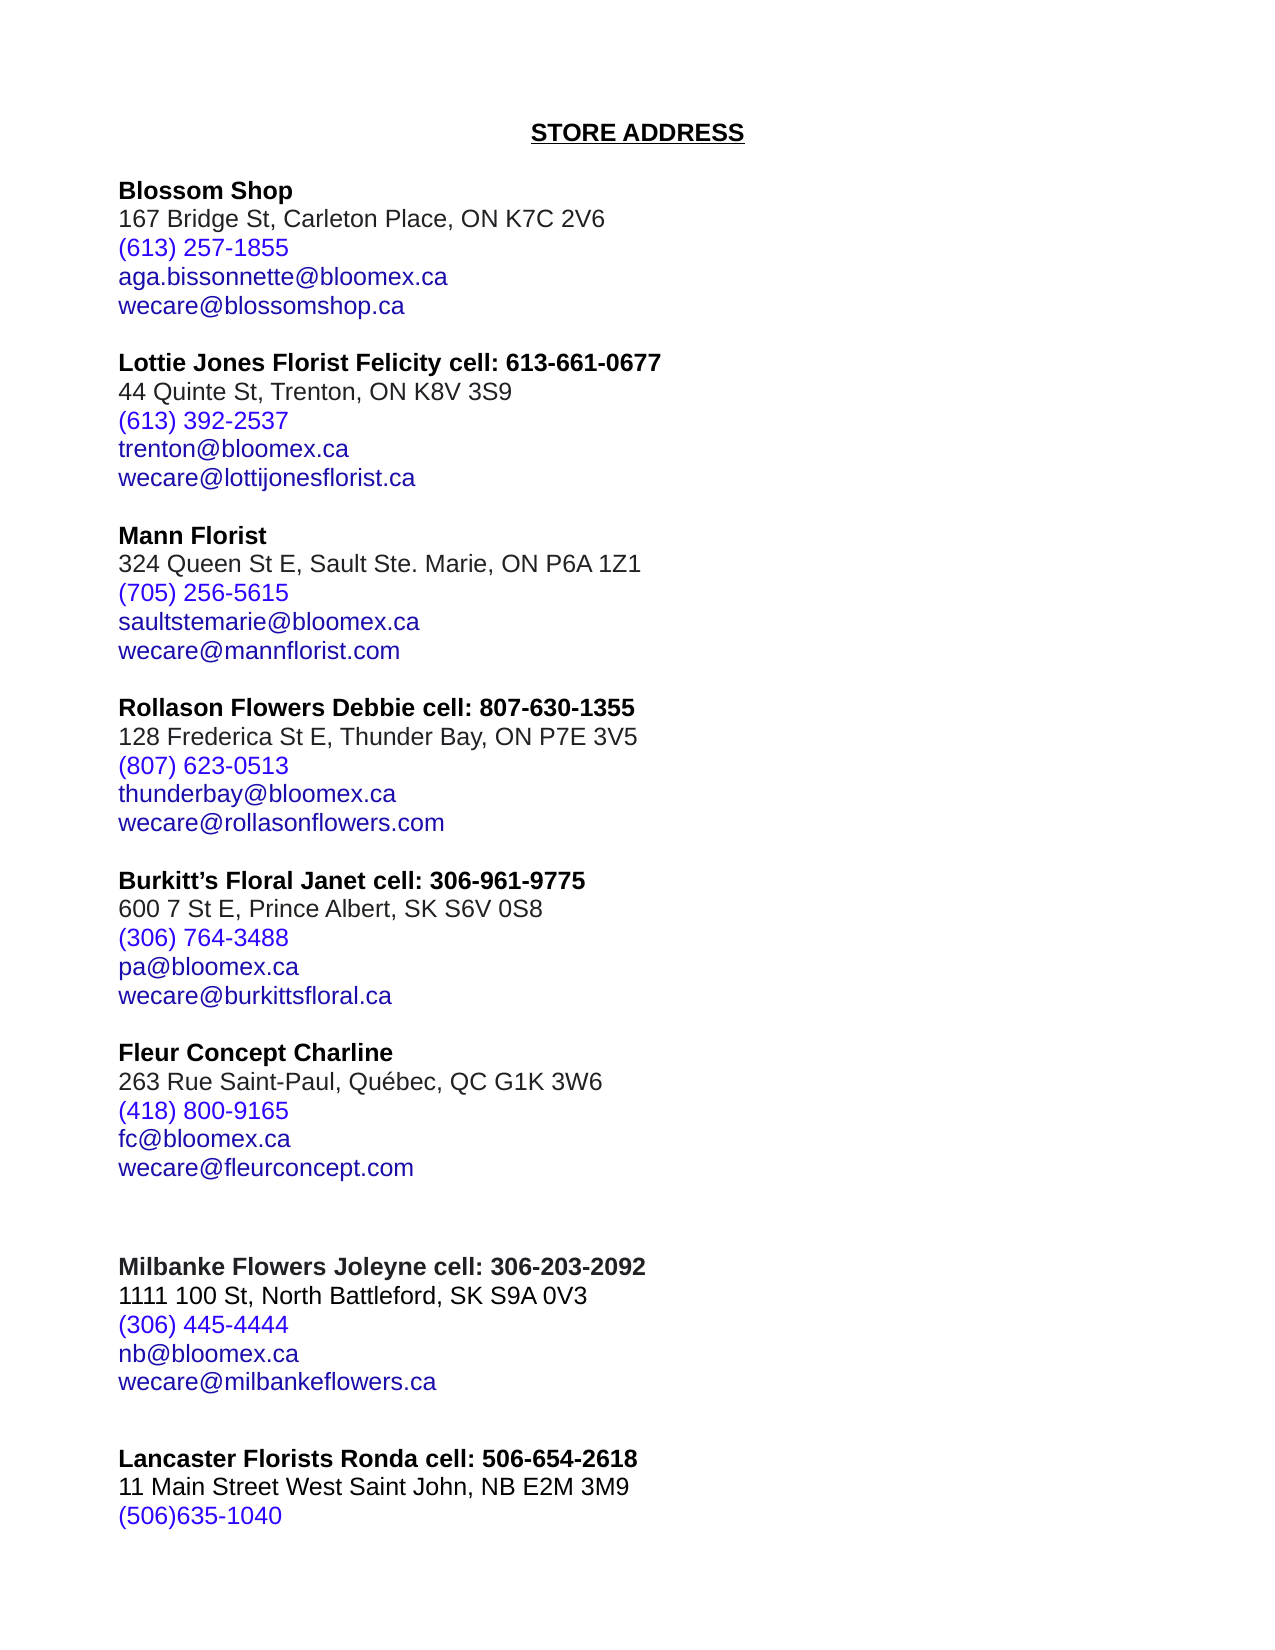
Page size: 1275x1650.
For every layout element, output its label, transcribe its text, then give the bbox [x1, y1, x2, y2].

text Blossom Shop [118, 176, 1157, 204]
text 263 Rue Saint-Paul, Québec, QC G1K 3W6 [118, 1067, 1157, 1096]
text wecare@lottijonesflorist.ca [118, 463, 1157, 492]
text (613) 392-2537 [118, 406, 1157, 434]
text (705) 256-5615 [118, 578, 1157, 607]
text 11 Main Street West Saint John, NB E2M 3M9 [118, 1472, 1157, 1501]
text wecare@milbankeflowers.ca [118, 1367, 1157, 1396]
text thunderbay@bloomex.ca [118, 779, 1157, 808]
text wecare@burkittsfloral.ca [118, 981, 1157, 1009]
text STORE ADDRESS [118, 118, 1157, 147]
text pa@bloomex.ca [118, 952, 1157, 981]
text Rollason Flowers Debbie cell: 807-630-1355 [118, 693, 1157, 722]
text (506)635-1040 [118, 1501, 1157, 1530]
text wecare@mannflorist.com [118, 636, 1157, 664]
text aga.bissonnette@bloomex.ca [118, 262, 1157, 291]
text (418) 800-9165 [118, 1096, 1157, 1124]
text Burkitt’s Floral Janet cell: 306-961-9775 [118, 866, 1157, 894]
subtitle Milbanke Flowers Joleyne cell: 306-203-2092 [118, 1252, 1157, 1281]
text (613) 257-1855 [118, 233, 1157, 262]
text fc@bloomex.ca [118, 1124, 1157, 1153]
text wecare@blossomshop.ca [118, 291, 1157, 319]
text 128 Frederica St E, Thunder Bay, ON P7E 3V5 [118, 722, 1157, 751]
text Lottie Jones Florist Felicity cell: 613-661-0677 [118, 348, 1157, 377]
text (807) 623-0513 [118, 751, 1157, 779]
text Lancaster Florists Ronda cell: 506-654-2618 [118, 1444, 1157, 1472]
text 167 Bridge St, Carleton Place, ON K7C 2V6 [118, 204, 1157, 233]
text 1111 100 St, North Battleford, SK S9A 0V3 (306) 445-4444 nb@bloomex.ca [118, 1281, 1157, 1367]
text 324 Queen St E, Sault Ste. Marie, ON P6A 1Z1 [118, 549, 1157, 578]
text Mann Florist [118, 521, 1157, 549]
text 600 7 St E, Prince Albert, SK S6V 0S8 [118, 894, 1157, 923]
text Fleur Concept Charline [118, 1038, 1157, 1067]
text saultstemarie@bloomex.ca [118, 607, 1157, 636]
text wecare@rollasonflowers.com [118, 808, 1157, 837]
text trenton@bloomex.ca [118, 434, 1157, 463]
text (306) 764-3488 [118, 923, 1157, 952]
text 44 Quinte St, Trenton, ON K8V 3S9 [118, 377, 1157, 406]
text wecare@fleurconcept.com [118, 1153, 1157, 1182]
